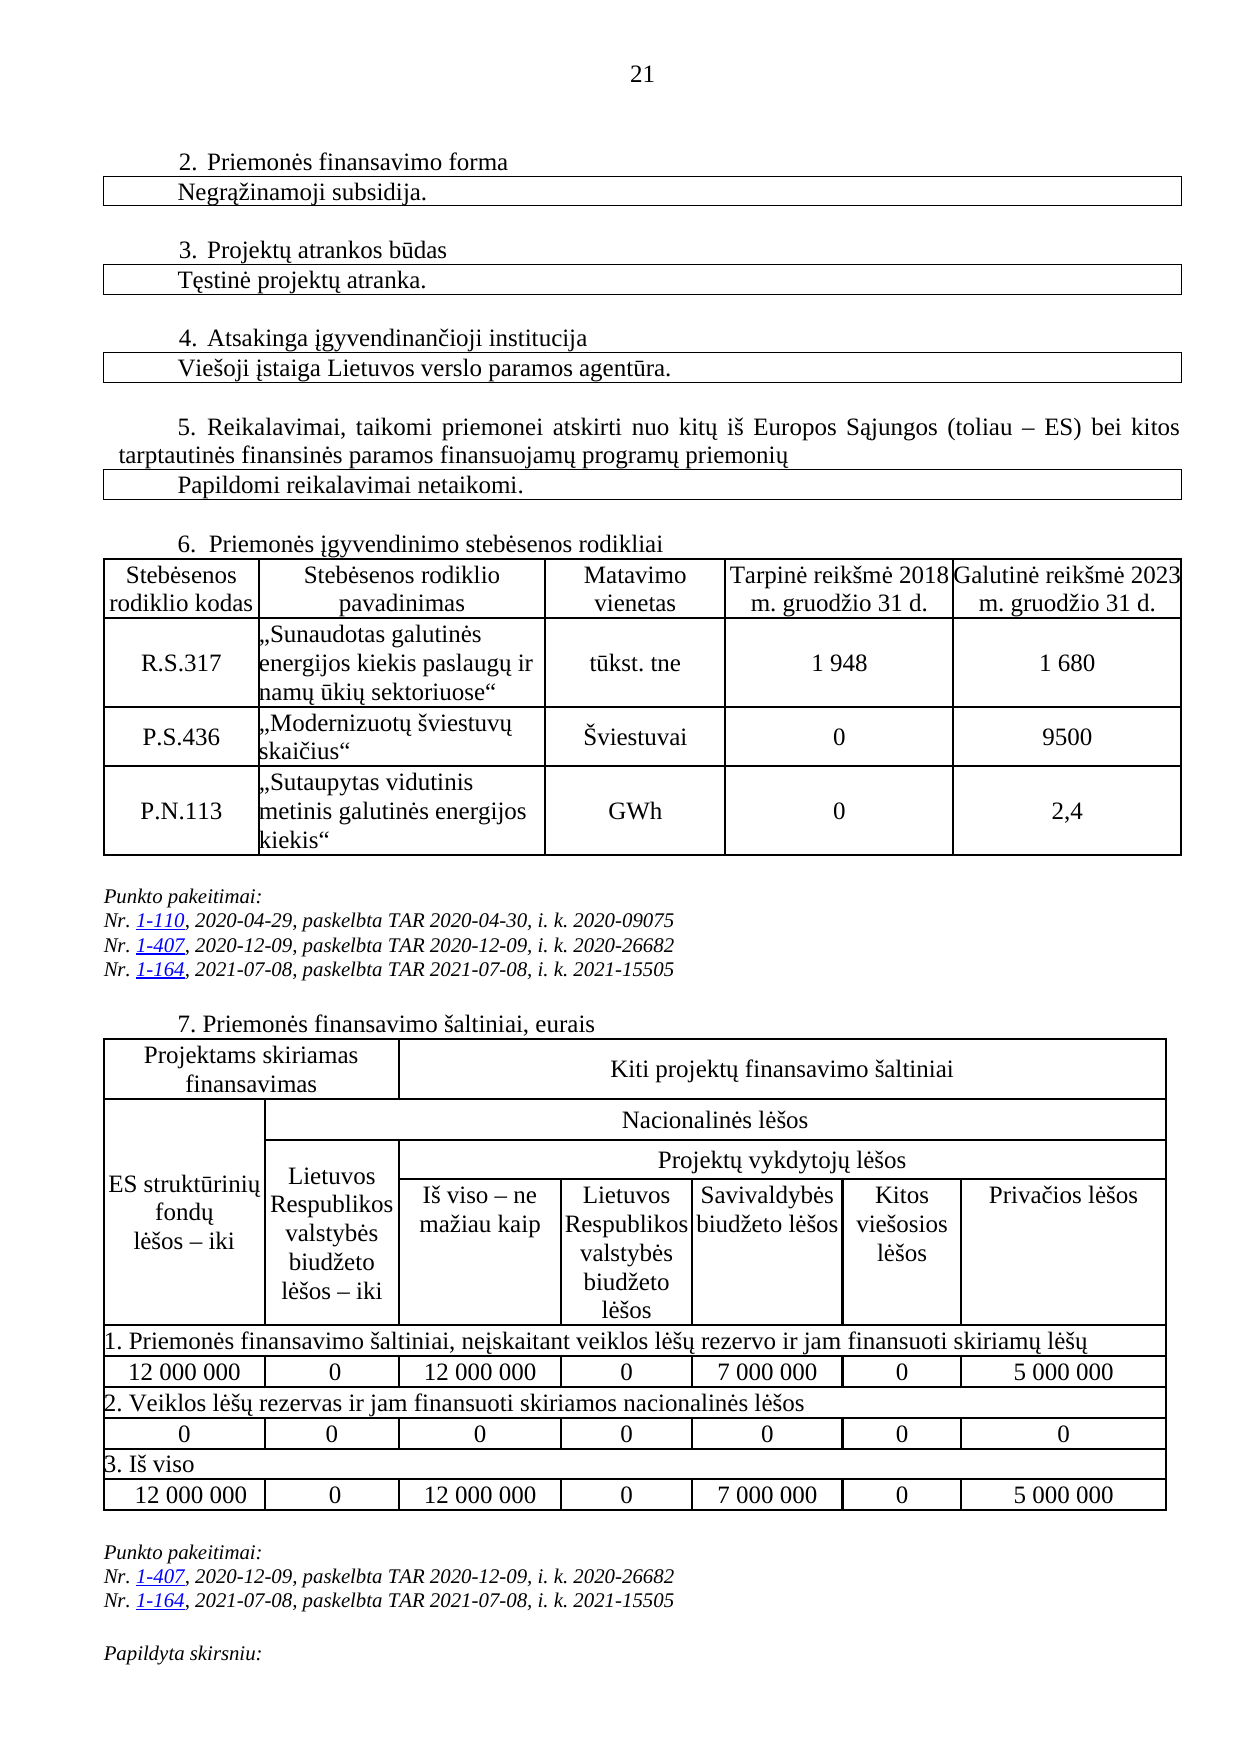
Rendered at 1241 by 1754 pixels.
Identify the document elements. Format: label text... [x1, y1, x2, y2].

table_cell 0 [266, 1419, 398, 1447]
table_header Stebėsenos rodiklio pavadinimas [260, 560, 544, 617]
table_cell 12 000 000 [400, 1357, 560, 1386]
table_cell 12 000 000 [105, 1480, 264, 1509]
text Nr. 1-164, 2021-07-08, paskelbta TAR 2021-07-08, i. k. 2021-15505 [103, 957, 1181, 981]
table_header Projektams skiriamas finansavimas [105, 1040, 398, 1098]
table_header Negrąžinamoji subsidija. [104, 177, 1181, 205]
table_cell 1 948 [726, 619, 952, 706]
table_cell 0 [562, 1480, 691, 1509]
text Nr. 1-407, 2020-12-09, paskelbta TAR 2020-12-09, i. k. 2020-26682 [103, 1564, 1181, 1588]
table_cell ES struktūrinių fondų lėšos – iki [105, 1100, 264, 1324]
table_cell 0 [400, 1419, 560, 1447]
text Nr. 1-110, 2020-04-29, paskelbta TAR 2020-04-30, i. k. 2020-09075 [103, 908, 1181, 932]
table_cell 0 [844, 1480, 960, 1509]
table_cell GWh [546, 767, 724, 853]
table_cell 0 [726, 767, 952, 853]
table_cell 3. Iš viso [105, 1450, 1165, 1478]
table_cell 0 [562, 1357, 691, 1386]
table_header Stebėsenos rodiklio kodas [105, 560, 258, 617]
table_cell 2. Veiklos lėšų rezervas ir jam finansuoti skiriamos nacionalinės lėšos [105, 1388, 1165, 1417]
table_cell 9500 [954, 708, 1180, 765]
text Punkto pakeitimai: [103, 1540, 1181, 1564]
table_cell Šviestuvai [546, 708, 724, 765]
table_cell Savivaldybės biudžeto lėšos [693, 1180, 841, 1324]
table_cell 0 [693, 1419, 841, 1447]
text 5. Reikalavimai, taikomi priemonei atskirti nuo kitų iš Europos Sąjungos (toliau – ES) bei kitos tarptautinės finansinės paramos finansuojamų programų priemonių [118, 412, 1181, 469]
table_cell Lietuvos Respublikos valstybės biudžeto lėšos – iki [266, 1141, 398, 1324]
table_cell Lietuvos Respublikos valstybės biudžeto lėšos [562, 1180, 691, 1324]
table_cell „Sutaupytas vidutinis metinis galutinės energijos kiekis“ [260, 767, 544, 853]
text Papildyta skirsniu: [103, 1641, 1181, 1665]
table_cell Projektų vykdytojų lėšos [400, 1141, 1165, 1178]
table_cell 0 [562, 1419, 691, 1447]
text Nr. 1-407, 2020-12-09, paskelbta TAR 2020-12-09, i. k. 2020-26682 [103, 932, 1181, 957]
table_cell 0 [105, 1419, 264, 1447]
table_cell tūkst. tne [546, 619, 724, 706]
table_cell 0 [266, 1357, 398, 1386]
table_header Papildomi reikalavimai netaikomi. [104, 470, 1181, 499]
table_cell Privačios lėšos [962, 1180, 1165, 1324]
table_cell P.S.436 [105, 708, 258, 765]
text Punkto pakeitimai: [103, 884, 1181, 908]
table_cell Iš viso – ne mažiau kaip [400, 1180, 560, 1324]
table_cell „Modernizuotų šviestuvų skaičius“ [260, 708, 544, 765]
table_cell 5 000 000 [962, 1480, 1165, 1509]
text 7. Priemonės finansavimo šaltiniai, eurais [177, 1009, 1181, 1038]
table_cell 1. Priemonės finansavimo šaltiniai, neįskaitant veiklos lėšų rezervo ir jam finansuoti skiriamų lėšų [105, 1326, 1165, 1355]
table_header Tarpinė reikšmė 2018 m. gruodžio 31 d. [726, 560, 952, 617]
table_cell Kitos viešosios lėšos [844, 1180, 960, 1324]
table_cell 0 [962, 1419, 1165, 1447]
text 2. Priemonės finansavimo forma [178, 147, 1181, 176]
table_cell Nacionalinės lėšos [266, 1100, 1165, 1139]
table_header Tęstinė projektų atranka. [104, 265, 1181, 294]
table_cell 2,4 [954, 767, 1180, 853]
table_cell „Sunaudotas galutinės energijos kiekis paslaugų ir namų ūkių sektoriuose“ [260, 619, 544, 706]
table_cell 0 [844, 1419, 960, 1447]
table_header Matavimo vienetas [546, 560, 724, 617]
table_header Viešoji įstaiga Lietuvos verslo paramos agentūra. [104, 353, 1181, 382]
table_cell 7 000 000 [693, 1480, 841, 1509]
table_cell 12 000 000 [400, 1480, 560, 1509]
table_cell 0 [844, 1357, 960, 1386]
table_header Kiti projektų finansavimo šaltiniai [400, 1040, 1165, 1098]
table_cell 1 680 [954, 619, 1180, 706]
table_cell 0 [266, 1480, 398, 1509]
table_cell P.N.113 [105, 767, 258, 853]
table_cell R.S.317 [105, 619, 258, 706]
text 3. Projektų atrankos būdas [178, 235, 1181, 264]
table_cell 12 000 000 [105, 1357, 264, 1386]
table_cell 5 000 000 [962, 1357, 1165, 1386]
table_cell 0 [726, 708, 952, 765]
text 4. Atsakinga įgyvendinančioji institucija [178, 323, 1181, 352]
text Nr. 1-164, 2021-07-08, paskelbta TAR 2021-07-08, i. k. 2021-15505 [103, 1588, 1181, 1612]
table_cell 7 000 000 [693, 1357, 841, 1386]
text 6. Priemonės įgyvendinimo stebėsenos rodikliai [103, 529, 1181, 558]
table_header Galutinė reikšmė 2023 m. gruodžio 31 d. [954, 560, 1180, 617]
